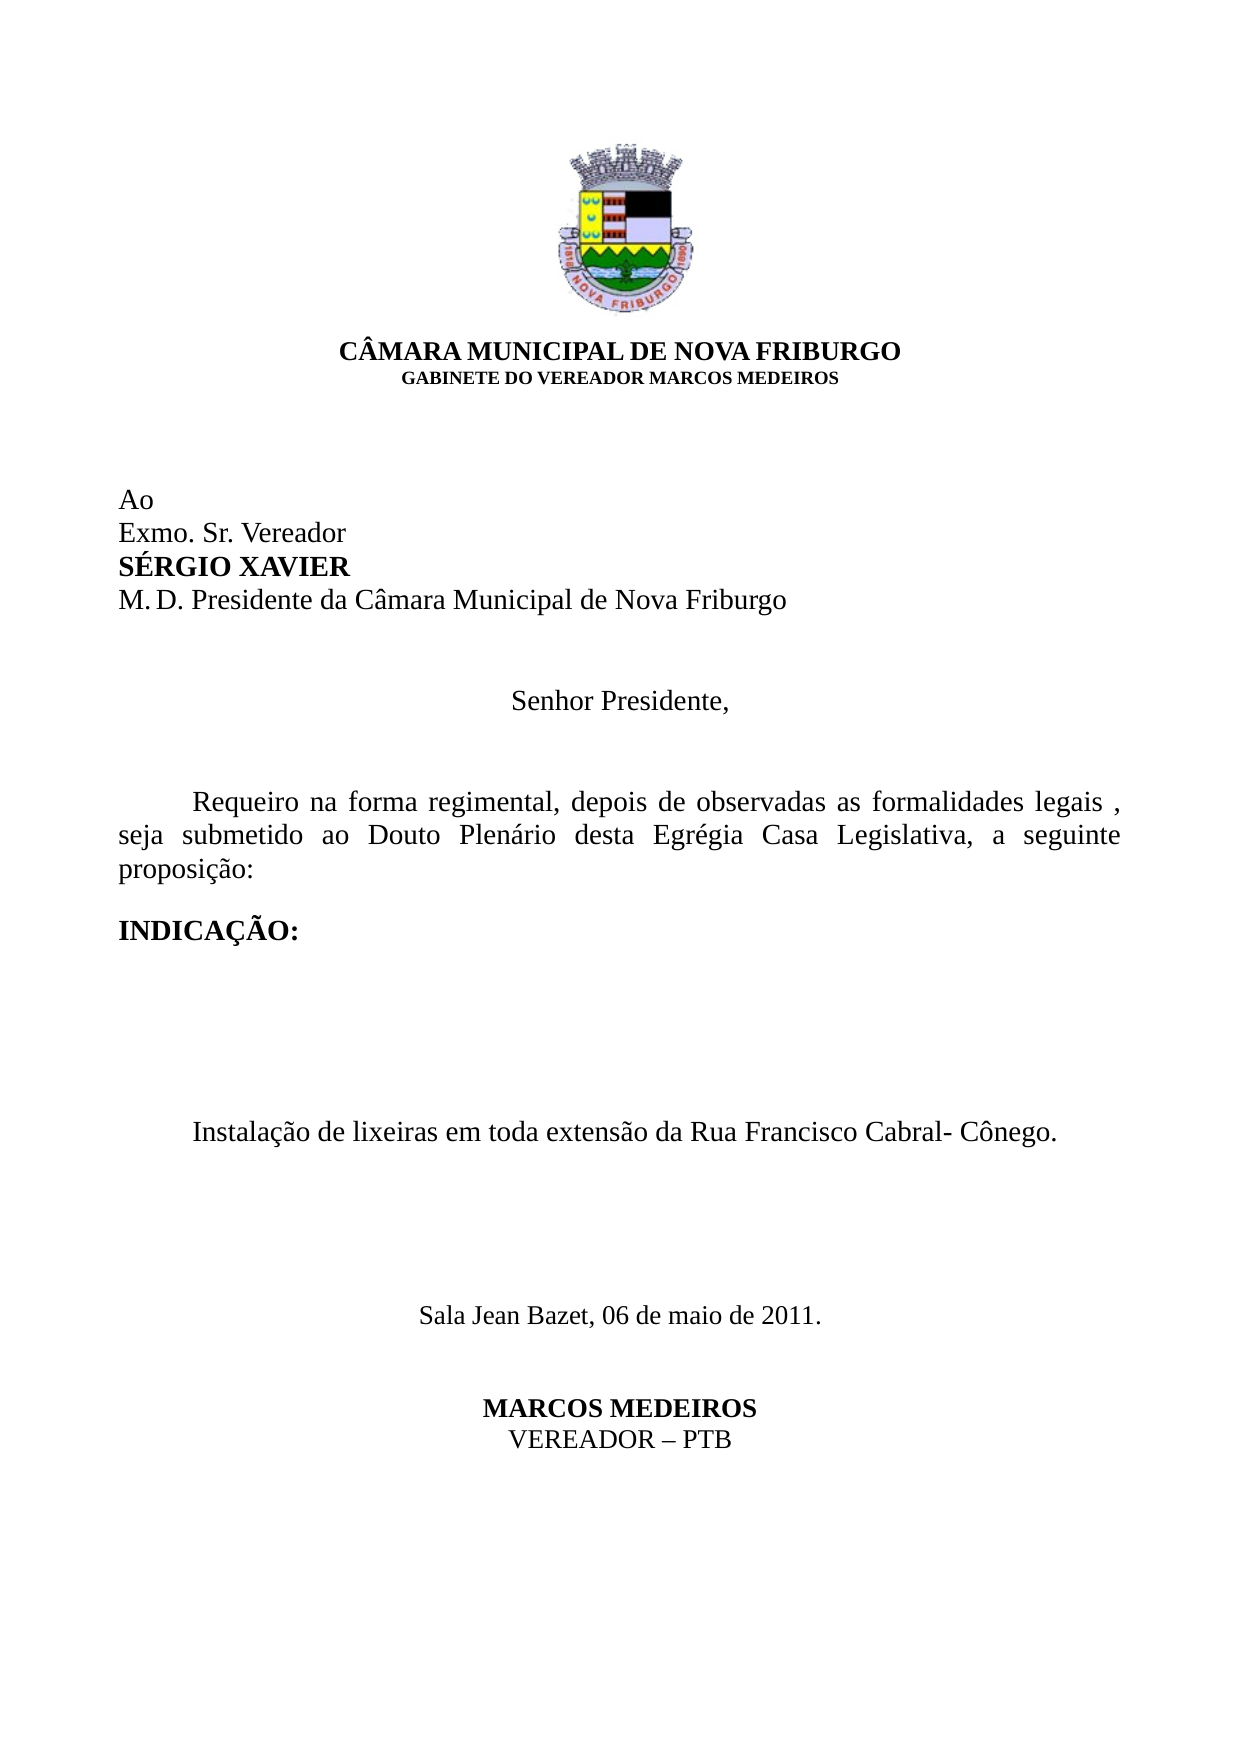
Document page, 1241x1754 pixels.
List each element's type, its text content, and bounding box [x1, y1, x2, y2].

text CÂMARA MUNICIPAL DE NOVA FRIBURGO [118, 335, 1122, 367]
text Sala Jean Bazet, 06 de maio de 2011. [118, 1299, 1122, 1330]
text Exmo. Sr. Vereador [118, 515, 1122, 549]
picture [537, 127, 703, 327]
text INDICAÇÃO: [118, 913, 1122, 947]
text Requeiro na forma regimental, depois de observadas as formalidades legais , seja submetido ao Douto Plenário desta Egrégia Casa Legislativa, a seguinte proposição: [118, 784, 1122, 884]
text Ao [118, 482, 1122, 515]
text SÉRGIO XAVIER [118, 549, 1122, 582]
list D. Presidente da Câmara Municipal de Nova Friburgo [118, 582, 1122, 616]
text MARCOS MEDEIROS [118, 1392, 1122, 1423]
text VEREADOR – PTB [118, 1423, 1122, 1455]
text Instalação de lixeiras em toda extensão da Rua Francisco Cabral- Cônego. [118, 1114, 1122, 1148]
text GABINETE DO VEREADOR MARCOS MEDEIROS [118, 367, 1122, 388]
text Senhor Presidente, [118, 683, 1122, 717]
